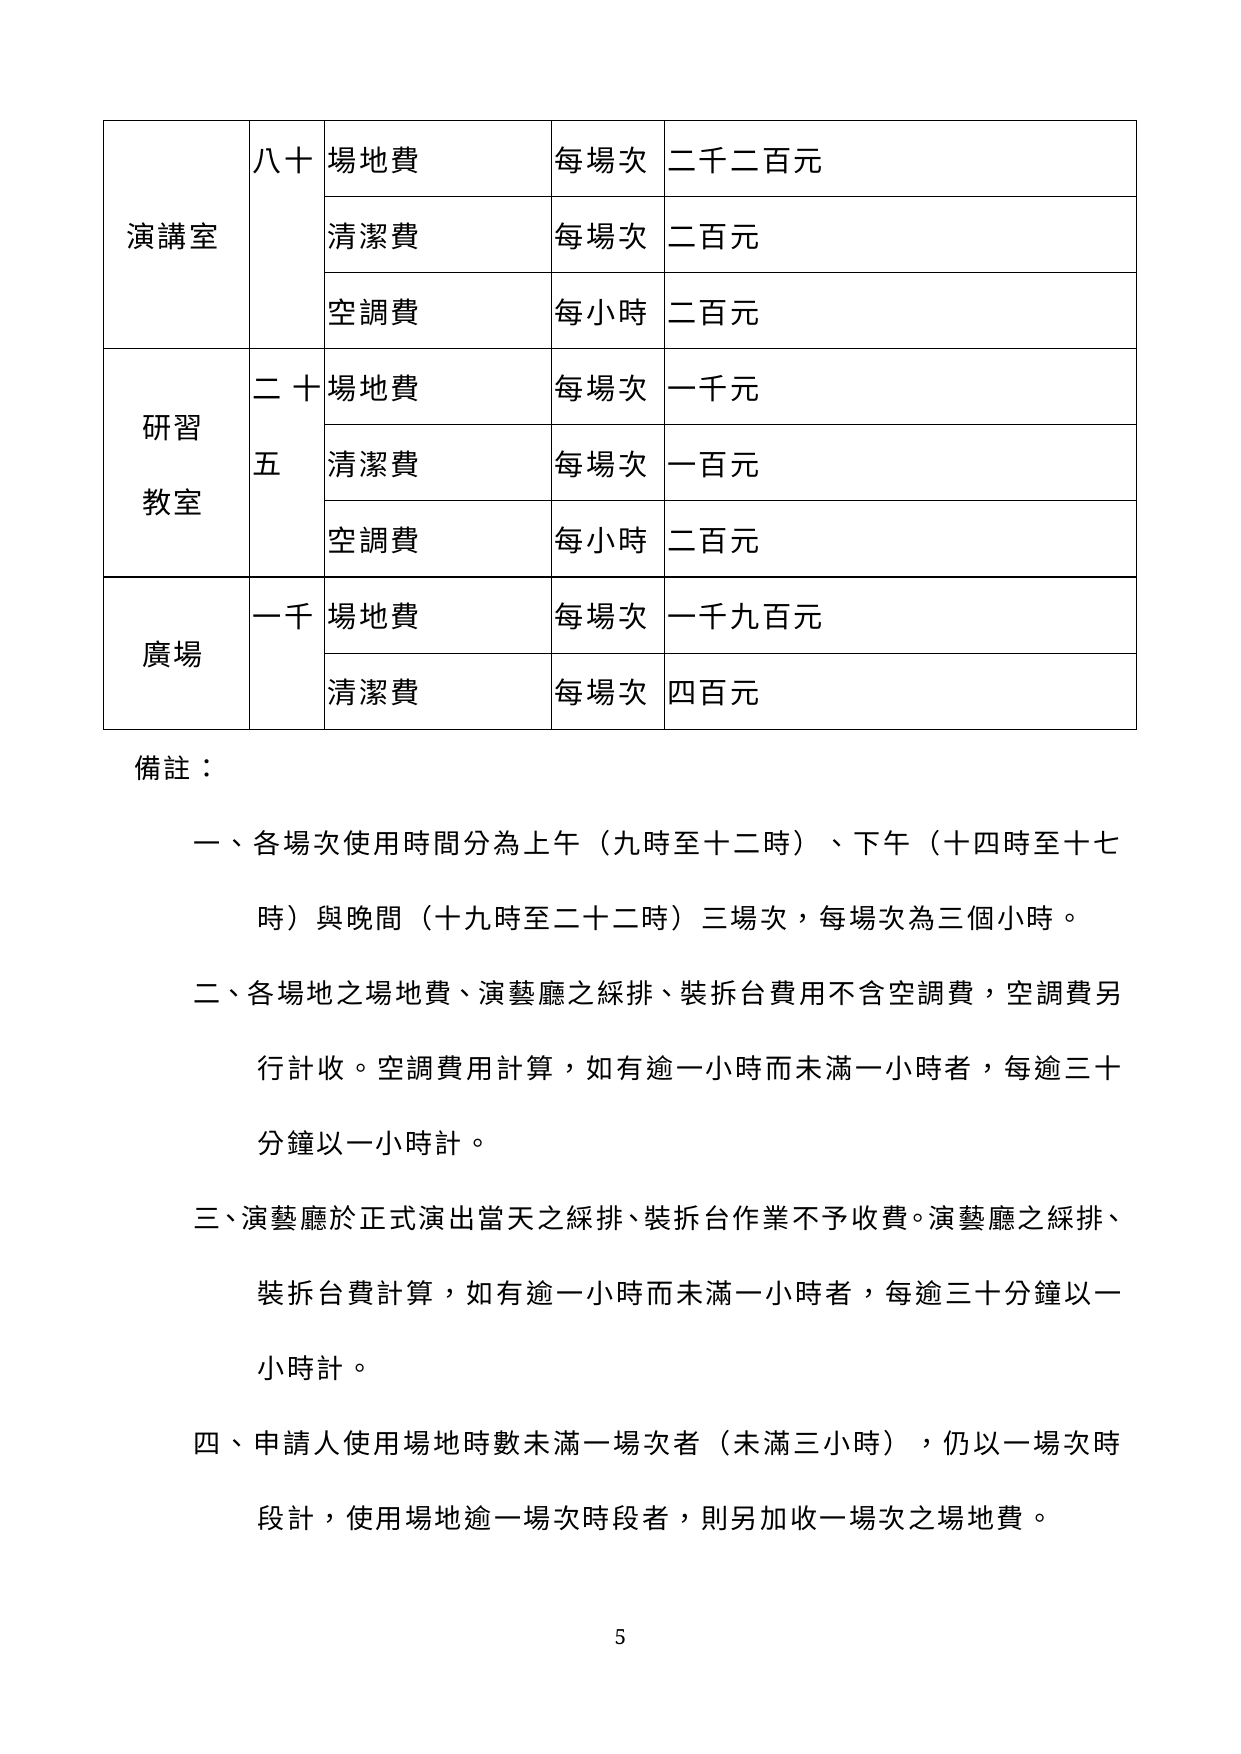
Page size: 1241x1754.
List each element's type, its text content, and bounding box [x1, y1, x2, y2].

table_cell 每場次 [552, 578, 664, 652]
table_cell 研習 教室 [104, 349, 249, 576]
table_cell 清潔費 [325, 425, 551, 500]
text 二、各場地之場地費、演藝廳之綵排、裝拆台費用不含空調費，空調費另行計收。空調費用計算，如有逾一小時而未滿一小時者，每逾三十分鐘以一小時計。 [193, 954, 1122, 1179]
table_cell 每場次 [552, 425, 664, 500]
table_cell 每小時 [552, 273, 664, 348]
table_cell 每場次 [552, 654, 664, 728]
table_cell 清潔費 [325, 197, 551, 272]
table_cell 八十 [250, 121, 324, 348]
text 一、各場次使用時間分為上午（九時至十二時）、下午（十四時至十七時）與晚間（十九時至二十二時）三場次，每場次為三個小時。 [193, 804, 1122, 954]
table_cell 二百元 [665, 273, 1136, 348]
table_cell 一百元 [665, 425, 1136, 500]
text 備註： [118, 730, 1122, 804]
table_cell 二百元 [665, 501, 1136, 576]
table_cell 場地費 [325, 349, 551, 424]
table_cell 演講室 [104, 121, 249, 348]
table_cell 每小時 [552, 501, 664, 576]
table_cell 一千元 [665, 349, 1136, 424]
table_cell 一千 [250, 578, 324, 728]
table_cell 一千九百元 [665, 578, 1136, 652]
table_cell 清潔費 [325, 654, 551, 728]
table_cell 場地費 [325, 578, 551, 652]
table_cell 空調費 [325, 273, 551, 348]
table_cell 空調費 [325, 501, 551, 576]
table_cell 二十五 [250, 349, 324, 576]
text 四、申請人使用場地時數未滿一場次者（未滿三小時），仍以一場次時段計，使用場地逾一場次時段者，則另加收一場次之場地費。 [193, 1404, 1122, 1554]
table_cell 二百元 [665, 197, 1136, 272]
table_cell 每場次 [552, 197, 664, 272]
table_cell 場地費 [325, 121, 551, 196]
table_cell 二千二百元 [665, 121, 1136, 196]
table_cell 每場次 [552, 121, 664, 196]
table_cell 每場次 [552, 349, 664, 424]
text 三、演藝廳於正式演出當天之綵排、裝拆台作業不予收費。演藝廳之綵排、裝拆台費計算，如有逾一小時而未滿一小時者，每逾三十分鐘以一小時計。 [193, 1179, 1122, 1404]
table_cell 廣場 [104, 578, 249, 728]
table_cell 四百元 [665, 654, 1136, 728]
